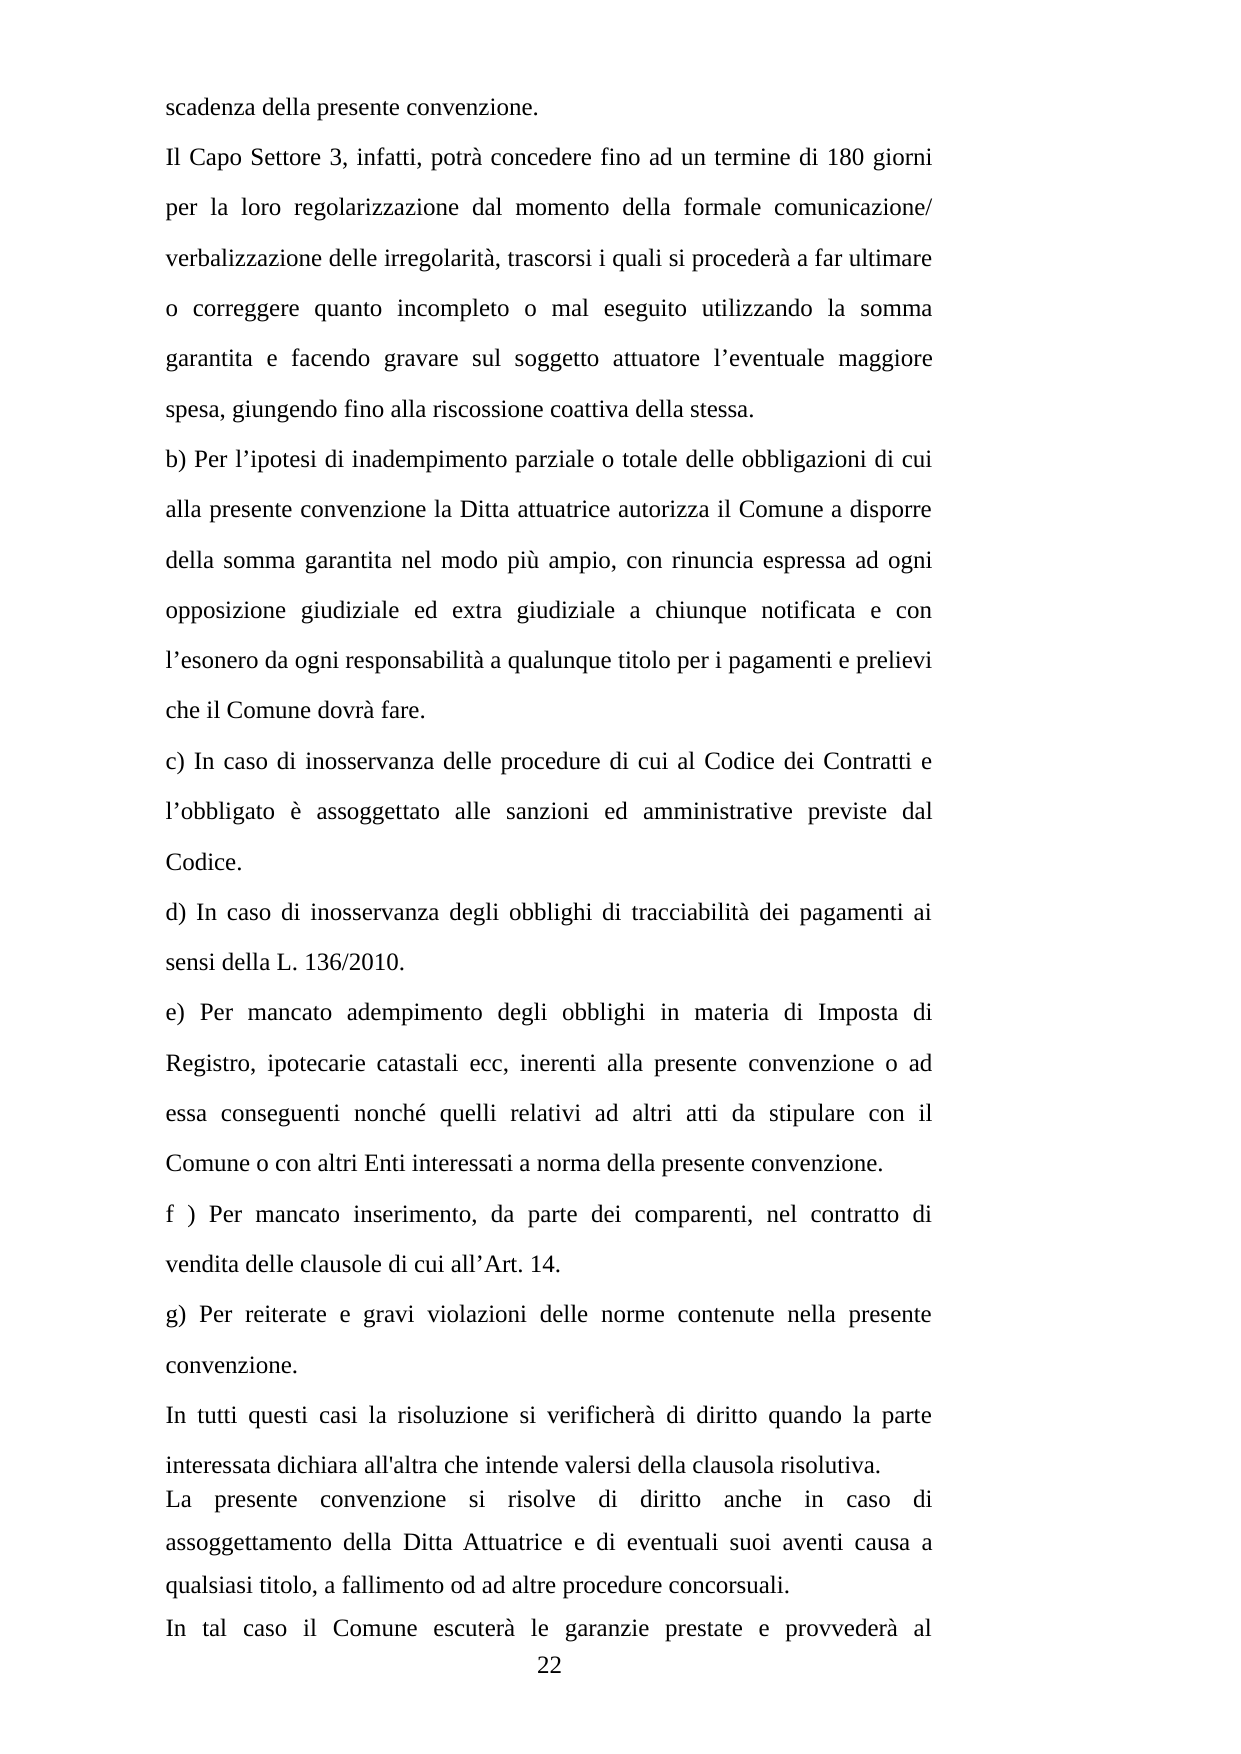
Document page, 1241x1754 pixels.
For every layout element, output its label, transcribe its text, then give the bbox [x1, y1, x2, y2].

text b) Per l’ipotesi di inadempimento parziale o totale delle obbligazioni di cui alla presente convenzione la Ditta attuatrice autorizza il Comune a disporre della somma garantita nel modo più ampio, con rinuncia espressa ad ogni opposizione giudiziale ed extra giudiziale a chiunque notificata e con l’esonero da ogni responsabilità a qualunque titolo per i pagamenti e prelievi che il Comune dovrà fare. [165, 427, 933, 729]
text d) In caso di inosservanza degli obblighi di tracciabilità dei pagamenti ai sensi della L. 136/2010. [165, 880, 933, 981]
text La presente convenzione si risolve di diritto anche in caso di assoggettamento della Ditta Attuatrice e di eventuali suoi aventi causa a qualsiasi titolo, a fallimento od ad altre procedure concorsuali. [165, 1484, 933, 1599]
text Il Capo Settore 3, infatti, potrà concedere fino ad un termine di 180 giorni per la loro regolarizzazione dal momento della formale comunicazione/ verbalizzazione delle irregolarità, trascorsi i quali si procederà a far ultimare o correggere quanto incompleto o mal eseguito utilizzando la somma garantita e facendo gravare sul soggetto attuatore l’eventuale maggiore spesa, giungendo fino alla riscossione coattiva della stessa. [165, 125, 933, 427]
text e) Per mancato adempimento degli obblighi in materia di Imposta di Registro, ipotecarie catastali ecc, inerenti alla presente convenzione o ad essa conseguenti nonché quelli relativi ad altri atti da stipulare con il Comune o con altri Enti interessati a norma della presente convenzione. [165, 981, 933, 1182]
text g) Per reiterate e gravi violazioni delle norme contenute nella presente convenzione. [165, 1282, 933, 1383]
text f ) Per mancato inserimento, da parte dei comparenti, nel contratto di vendita delle clausole di cui all’Art. 14. [165, 1182, 933, 1282]
text In tal caso il Comune escuterà le garanzie prestate e provvederà al [165, 1613, 933, 1642]
text In tutti questi casi la risoluzione si verificherà di diritto quando la parte interessata dichiara all'altra che intende valersi della clausola risolutiva. [165, 1383, 933, 1484]
text c) In caso di inosservanza delle procedure di cui al Codice dei Contratti e l’obbligato è assoggettato alle sanzioni ed amministrative previste dal Codice. [165, 729, 933, 880]
text scadenza della presente convenzione. [165, 75, 933, 125]
